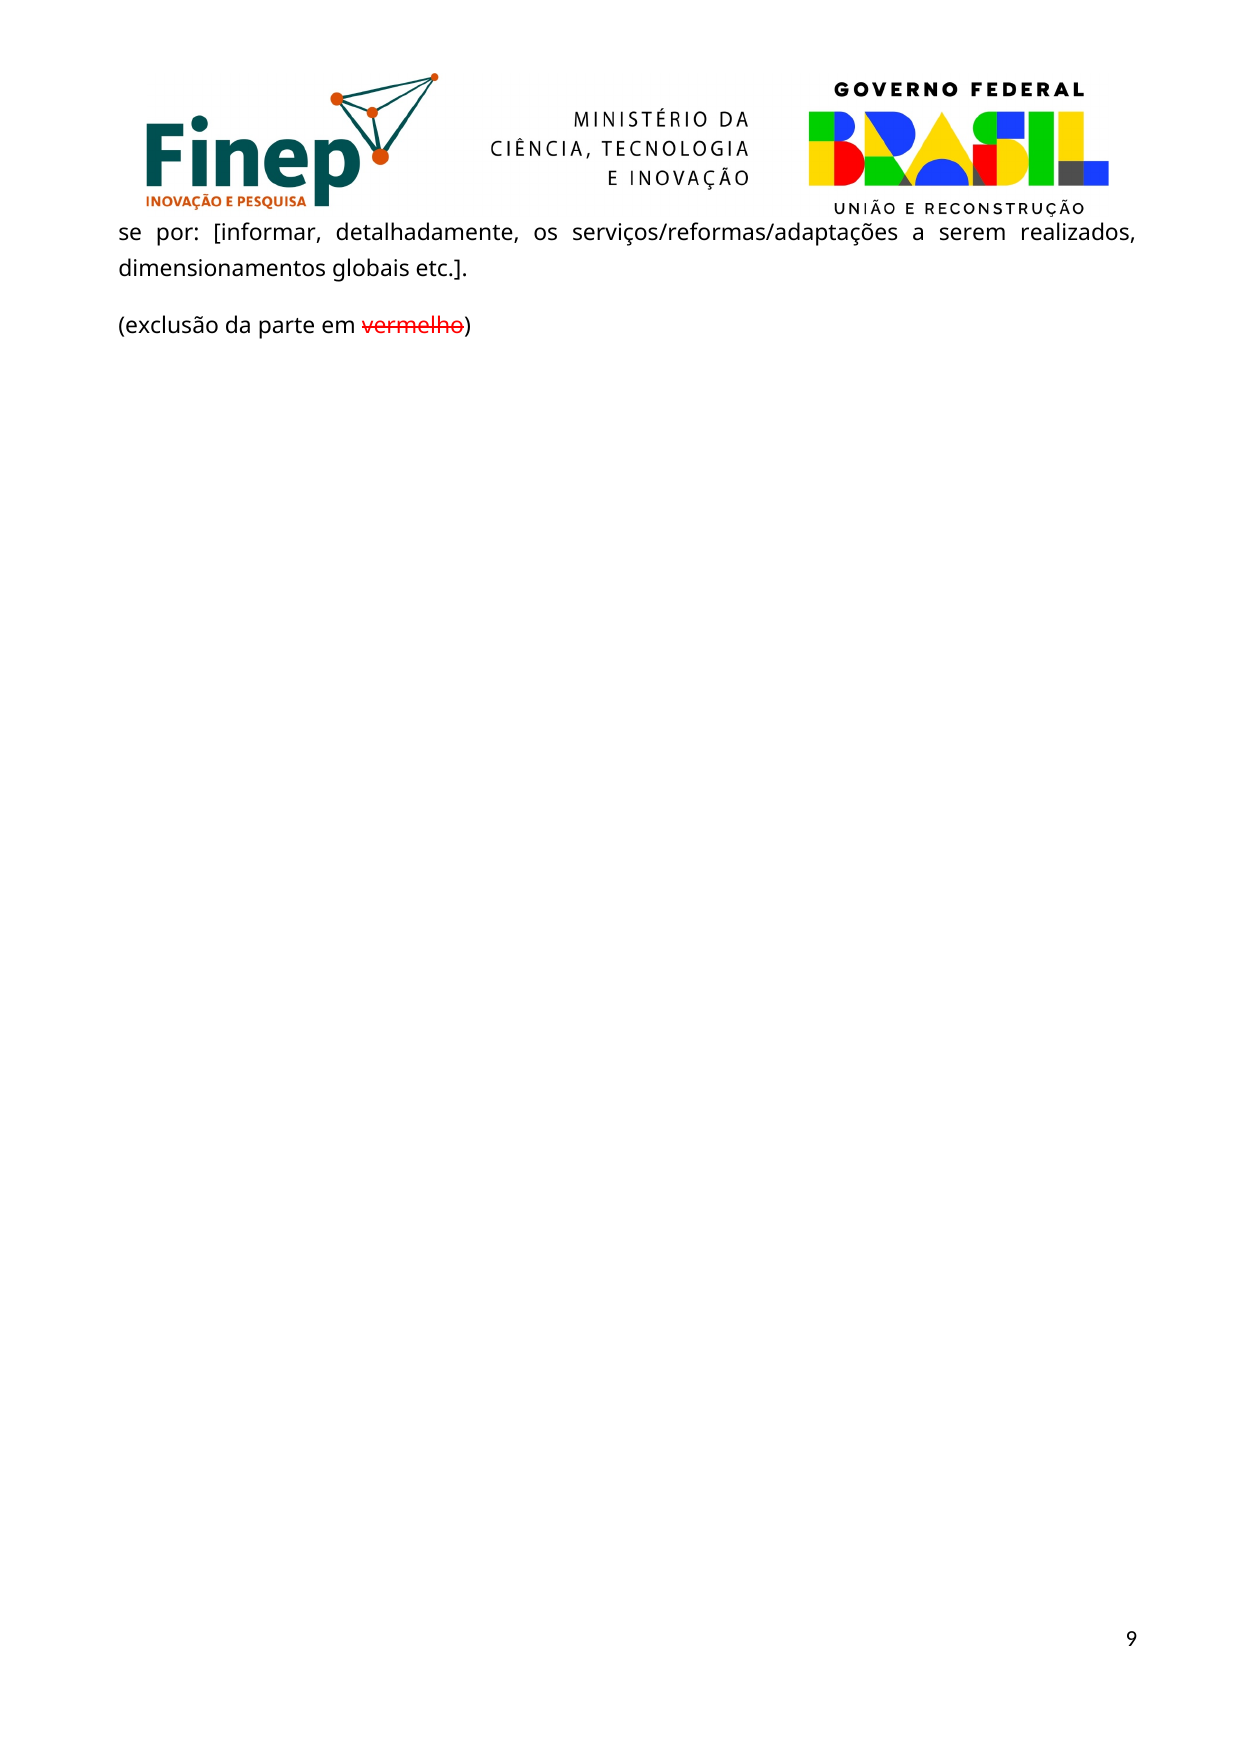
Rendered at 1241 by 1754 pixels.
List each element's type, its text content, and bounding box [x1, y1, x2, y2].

text (exclusão da parte em vermelho) [118, 309, 1137, 340]
text se por: [informar, detalhadamente, os serviços/reformas/adaptações a serem realizados, dimensionamentos globais etc.]. [118, 216, 1137, 283]
